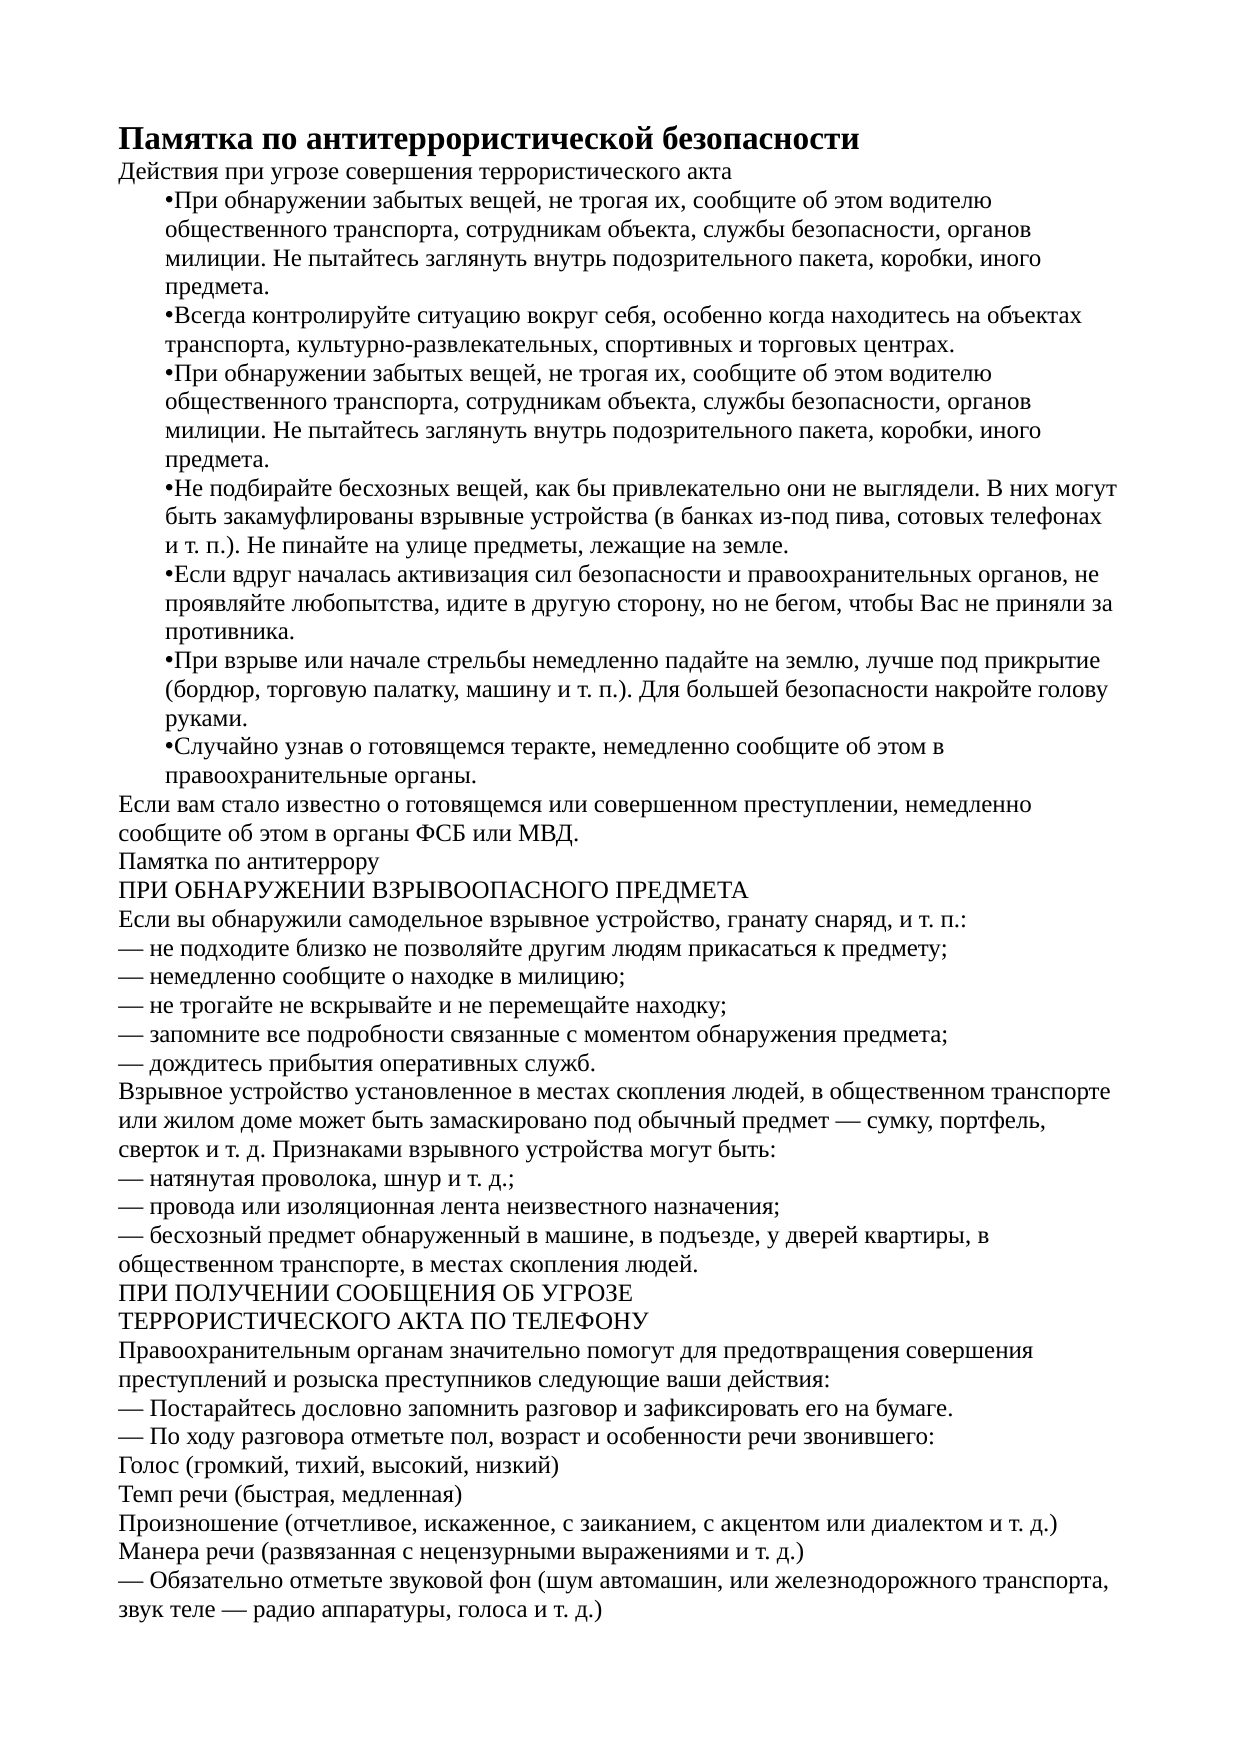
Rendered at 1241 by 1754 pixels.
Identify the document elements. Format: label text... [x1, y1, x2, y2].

text — дождитесь прибытия оперативных служб. [118, 1048, 1122, 1076]
text — запомните все подробности связанные с моментом обнаружения предмета; [118, 1019, 1122, 1048]
list Не подбирайте бесхозных вещей, как бы привлекательно они не выглядели. В них могут быть закамуфлированы взрывные устройства (в банках из-под пива, сотовых телефонах и т. п.). Не пинайте на улице предметы, лежащие на земле. [118, 473, 1122, 559]
text Произношение (отчетливое, искаженное, с заиканием, с акцентом или диалектом и т. д.) [118, 1508, 1122, 1536]
text Взрывное устройство установленное в местах скопления людей, в общественном транспорте или жилом доме может быть замаскировано под обычный предмет — сумку, портфель, сверток и т. д. Признаками взрывного устройства могут быть: [118, 1076, 1122, 1163]
text Памятка по антитеррористической безопасности [118, 118, 1122, 156]
text Голос (громкий, тихий, высокий, низкий) [118, 1450, 1122, 1479]
text Манера речи (развязанная с нецензурными выражениями и т. д.) [118, 1536, 1122, 1565]
text Правоохранительным органам значительно помогут для предотвращения совершения преступлений и розыска преступников следующие ваши действия: [118, 1335, 1122, 1393]
text — По ходу разговора отметьте пол, возраст и особенности речи звонившего: [118, 1421, 1122, 1450]
text Действия при угрозе совершения террористического акта [118, 156, 1122, 185]
text Если вам стало известно о готовящемся или совершенном преступлении, немедленно сообщите об этом в органы ФСБ или МВД. [118, 789, 1122, 846]
list При обнаружении забытых вещей, не трогая их, сообщите об этом водителю общественного транспорта, сотрудникам объекта, службы безопасности, органов милиции. Не пытайтесь заглянуть внутрь подозрительного пакета, коробки, иного предмета. [118, 185, 1122, 300]
text — Обязательно отметьте звуковой фон (шум автомашин, или железнодорожного транспорта, звук теле — радио аппаратуры, голоса и т. д.) [118, 1565, 1122, 1623]
text Памятка по антитеррору [118, 846, 1122, 875]
list Случайно узнав о готовящемся теракте, немедленно сообщите об этом в правоохранительные органы. [118, 731, 1122, 789]
text ПРИ ПОЛУЧЕНИИ СООБЩЕНИЯ ОБ УГРОЗЕ [118, 1278, 1122, 1306]
text Если вы обнаружили самодельное взрывное устройство, гранату снаряд, и т. п.: [118, 904, 1122, 933]
list Всегда контролируйте ситуацию вокруг себя, особенно когда находитесь на объектах транспорта, культурно-развлекательных, спортивных и торговых центрах. [118, 300, 1122, 358]
text — натянутая проволока, шнур и т. д.; [118, 1163, 1122, 1191]
text Темп речи (быстрая, медленная) [118, 1479, 1122, 1508]
list Если вдруг началась активизация сил безопасности и правоохранительных органов, не проявляйте любопытства, идите в другую сторону, но не бегом, чтобы Вас не приняли за противника. [118, 559, 1122, 645]
list При взрыве или начале стрельбы немедленно падайте на землю, лучше под прикрытие (бордюр, торговую палатку, машину и т. п.). Для большей безопасности накройте голову руками. [118, 645, 1122, 731]
text — не трогайте не вскрывайте и не перемещайте находку; [118, 990, 1122, 1019]
text — не подходите близко не позволяйте другим людям прикасаться к предмету; [118, 933, 1122, 961]
list При обнаружении забытых вещей, не трогая их, сообщите об этом водителю общественного транспорта, сотрудникам объекта, службы безопасности, органов милиции. Не пытайтесь заглянуть внутрь подозрительного пакета, коробки, иного предмета. [118, 358, 1122, 473]
text ПРИ ОБНАРУЖЕНИИ ВЗРЫВООПАСНОГО ПРЕДМЕТА [118, 875, 1122, 904]
text — провода или изоляционная лента неизвестного назначения; [118, 1191, 1122, 1220]
text — бесхозный предмет обнаруженный в машине, в подъезде, у дверей квартиры, в общественном транспорте, в местах скопления людей. [118, 1220, 1122, 1278]
text ТЕРРОРИСТИЧЕСКОГО АКТА ПО ТЕЛЕФОНУ [118, 1306, 1122, 1335]
text — немедленно сообщите о находке в милицию; [118, 961, 1122, 990]
text — Постарайтесь дословно запомнить разговор и зафиксировать его на бумаге. [118, 1393, 1122, 1421]
